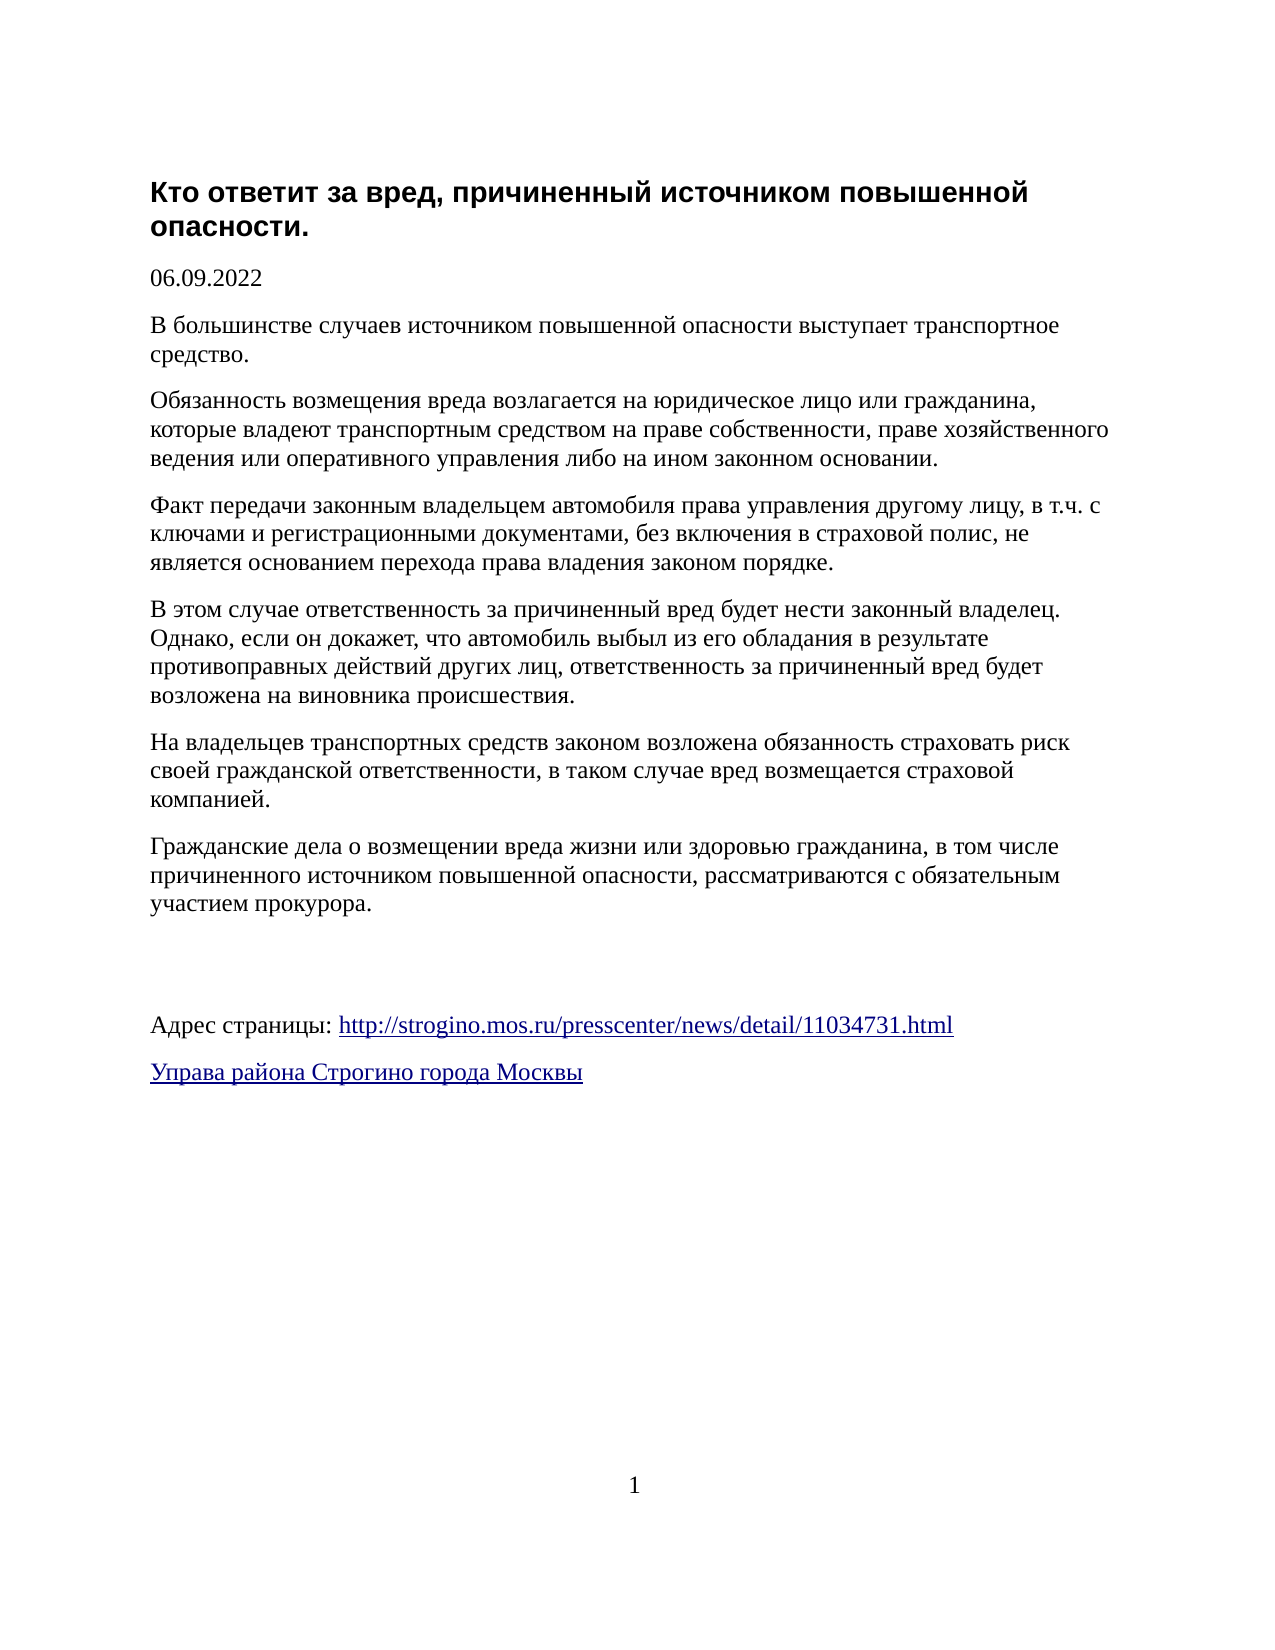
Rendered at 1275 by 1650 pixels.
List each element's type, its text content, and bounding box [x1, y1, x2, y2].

text Управа района Строгино города Москвы [150, 1057, 1125, 1086]
text Факт передачи законным владельцем автомобиля права управления другому лицу, в т.ч. с ключами и регистрационными документами, без включения в страховой полис, не является основанием перехода права владения законом порядке. [150, 490, 1125, 576]
text 06.09.2022 [150, 263, 1125, 292]
text Обязанность возмещения вреда возлагается на юридическое лицо или гражданина, которые владеют транспортным средством на праве собственности, праве хозяйственного ведения или оперативного управления либо на ином законном основании. [150, 386, 1125, 472]
text На владельцев транспортных средств законом возложена обязанность страховать риск своей гражданской ответственности, в таком случае вред возмещается страховой компанией. [150, 727, 1125, 813]
subtitle Кто ответит за вред, причиненный источником повышенной опасности. [150, 175, 1125, 242]
text Гражданские дела о возмещении вреда жизни или здоровью гражданина, в том числе причиненного источником повышенной опасности, рассматриваются с обязательным участием прокурора. [150, 831, 1125, 917]
text Адрес страницы: http://strogino.mos.ru/presscenter/news/detail/11034731.html [150, 1011, 1125, 1039]
text В этом случае ответственность за причиненный вред будет нести законный владелец. Однако, если он докажет, что автомобиль выбыл из его обладания в результате противоправных действий других лиц, ответственность за причиненный вред будет возложена на виновника происшествия. [150, 594, 1125, 709]
text В большинстве случаев источником повышенной опасности выступает транспортное средство. [150, 310, 1125, 368]
